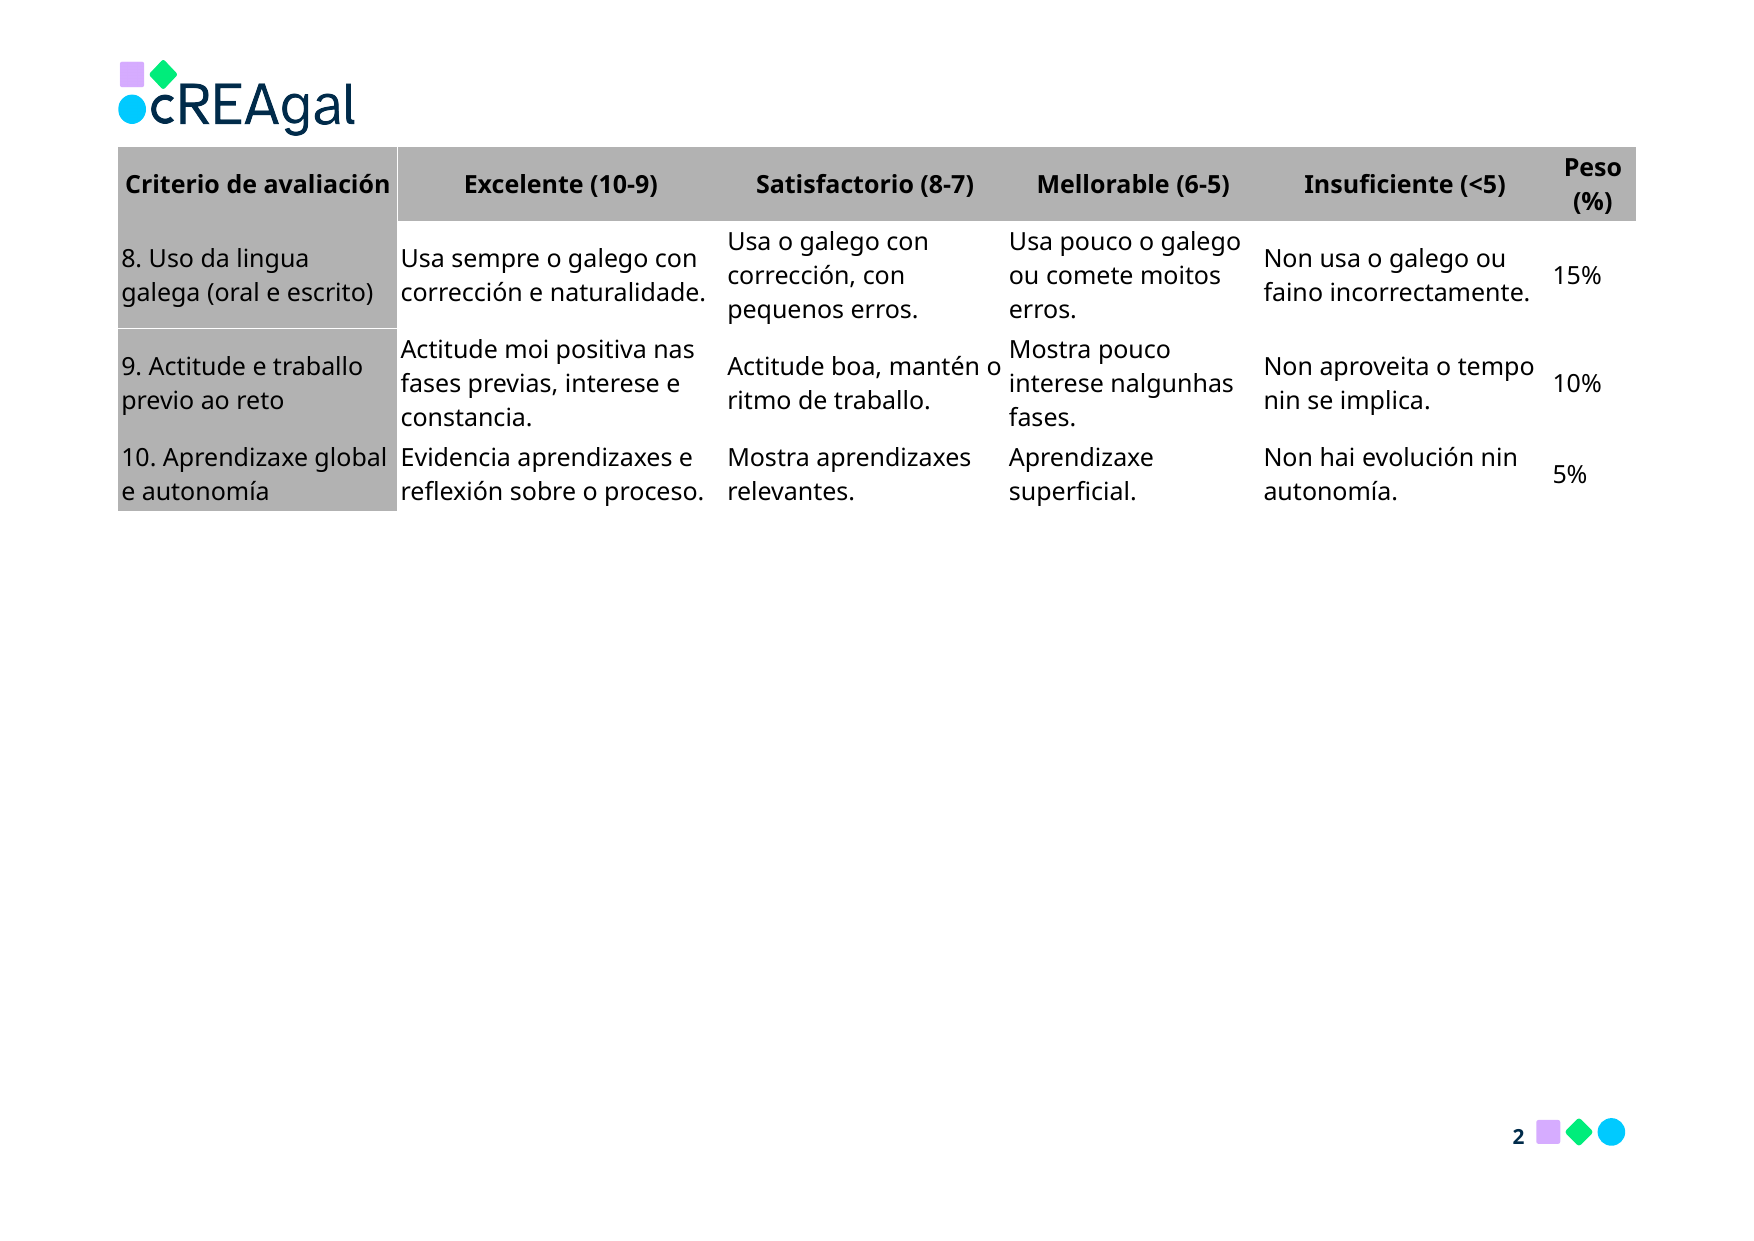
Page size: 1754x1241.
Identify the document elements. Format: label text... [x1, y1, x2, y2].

table_header Satisfactorio (8-7) [724, 147, 1006, 221]
table_header Peso (%) [1549, 147, 1636, 221]
table_cell 5% [1549, 437, 1636, 511]
table_cell Usa sempre o galego con corrección e naturalidade. [398, 221, 724, 328]
table_cell Usa pouco o galego ou comete moitos erros. [1006, 221, 1260, 328]
table_cell Actitude boa, mantén o ritmo de traballo. [724, 329, 1006, 437]
table_cell 10% [1549, 329, 1636, 437]
table_cell Non hai evolución nin autonomía. [1260, 437, 1549, 511]
table_header Excelente (10-9) [398, 147, 724, 221]
table_cell 10. Aprendizaxe global e autonomía [118, 437, 397, 511]
table_cell Usa o galego con corrección, con pequenos erros. [724, 221, 1006, 328]
table_cell 8. Uso da lingua galega (oral e escrito) [118, 221, 397, 328]
table_cell Aprendizaxe superficial. [1006, 437, 1260, 511]
table_cell Actitude moi positiva nas fases previas, interese e constancia. [398, 329, 724, 437]
table_header Mellorable (6-5) [1006, 147, 1260, 221]
table_header Insuficiente (<5) [1260, 147, 1549, 221]
table_cell Non usa o galego ou faino incorrectamente. [1260, 221, 1549, 328]
table_cell 15% [1549, 221, 1636, 328]
table_cell Non aproveita o tempo nin se implica. [1260, 329, 1549, 437]
table_cell 9. Actitude e traballo previo ao reto [118, 329, 397, 437]
table_header Criterio de avaliación [118, 147, 397, 221]
picture [118, 60, 355, 136]
table_cell Evidencia aprendizaxes e reflexión sobre o proceso. [398, 437, 724, 511]
table_cell Mostra aprendizaxes relevantes. [724, 437, 1006, 511]
table_cell Mostra pouco interese nalgunhas fases. [1006, 329, 1260, 437]
